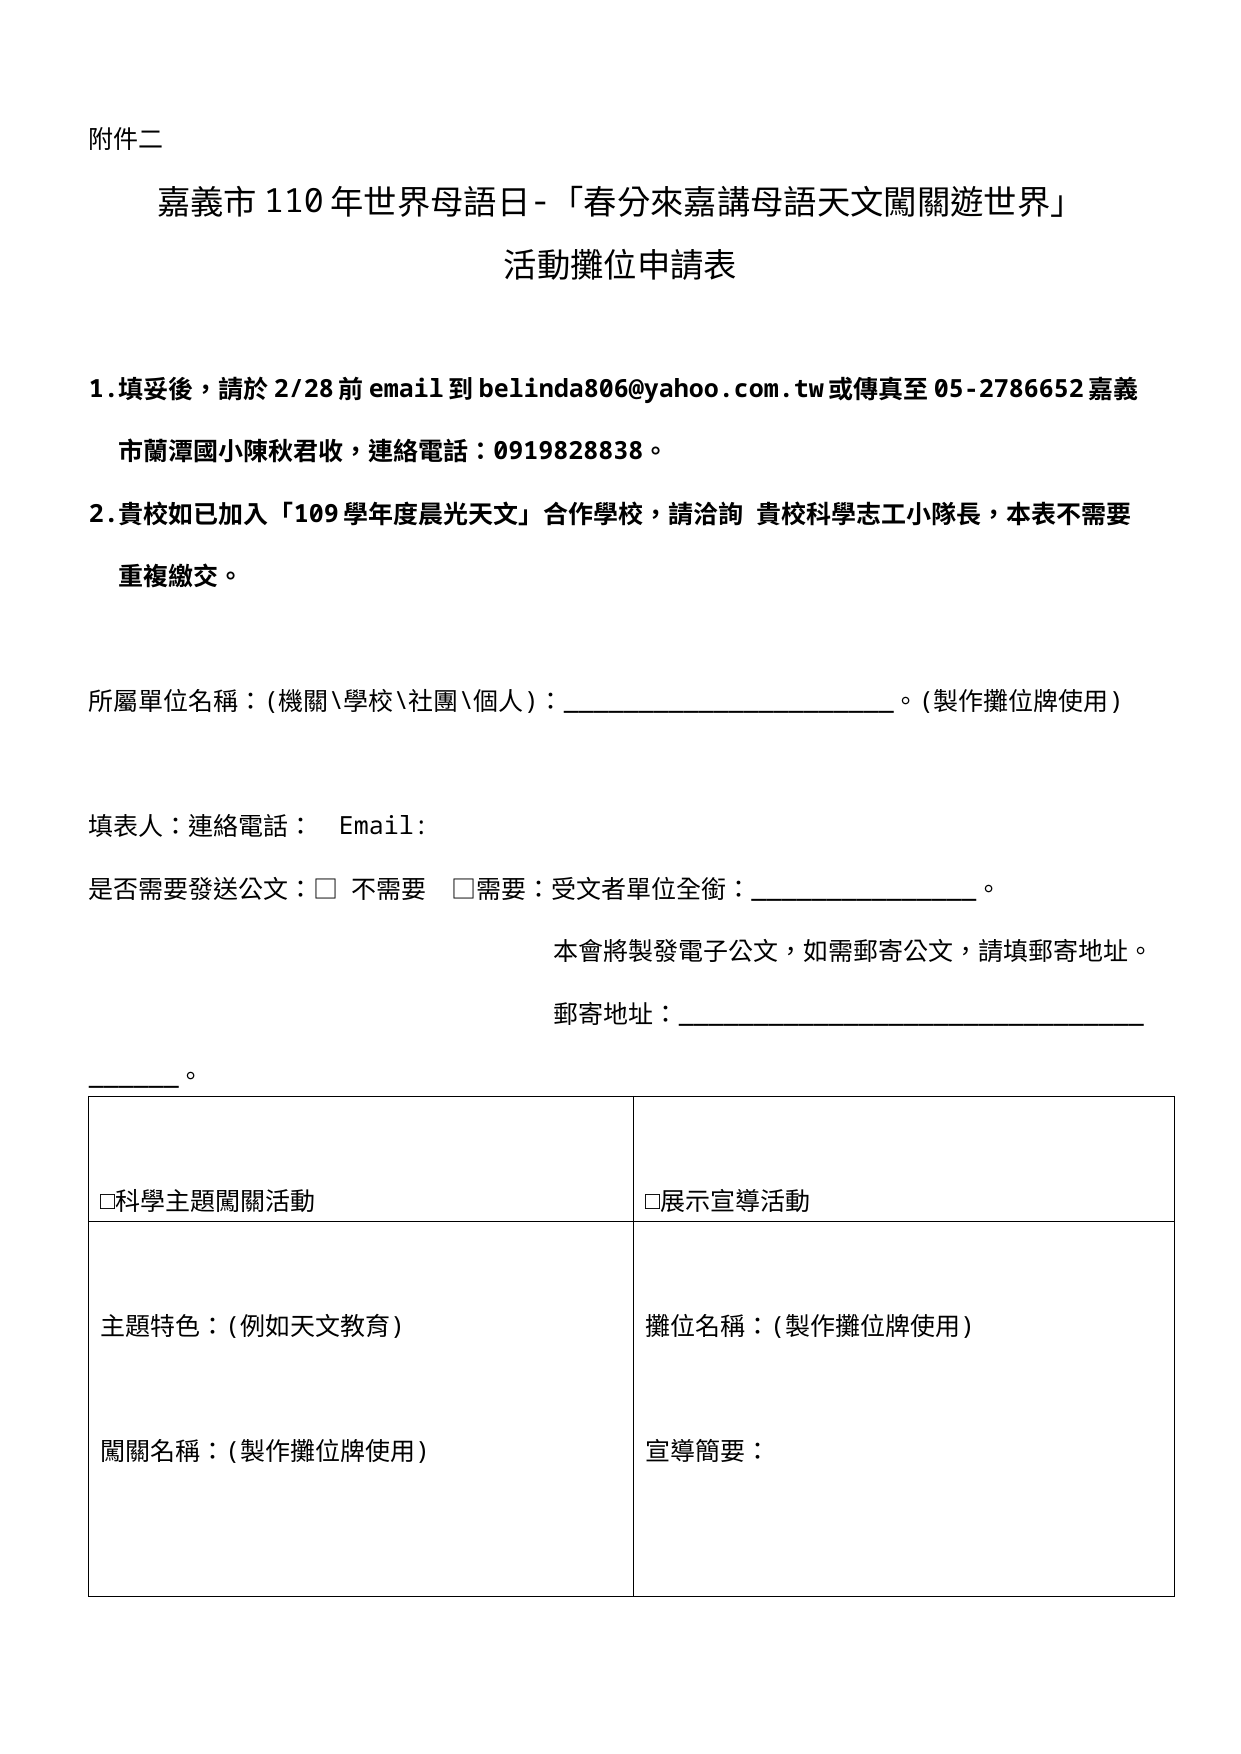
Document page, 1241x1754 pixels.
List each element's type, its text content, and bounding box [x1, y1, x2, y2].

table_cell 主題特色：(例如天文教育) 闖關名稱：(製作攤位牌使用) [89, 1222, 633, 1596]
text 填表人：連絡電話： Email: [89, 783, 1152, 846]
text 2.貴校如已加入「109學年度晨光天文」合作學校，請洽詢 貴校科學志工小隊長，本表不需要重複繳交。 [89, 471, 1152, 596]
table_header □科學主題闖關活動 [89, 1097, 633, 1221]
text 本會將製發電子公文，如需郵寄公文，請填郵寄地址。 [89, 908, 1152, 971]
text 郵寄地址：_____________________________________。 [89, 971, 1152, 1096]
text 是否需要發送公文：□ 不需要 □需要：受文者單位全銜：_______________。 [89, 846, 1152, 908]
text 1.填妥後，請於2/28前email到belinda806@yahoo.com.tw或傳真至05-2786652嘉義市蘭潭國小陳秋君收，連絡電話：0919828838。 [89, 346, 1152, 471]
text 活動攤位申請表 [89, 221, 1152, 283]
table_cell 攤位名稱：(製作攤位牌使用) 宣導簡要： [634, 1222, 1174, 1596]
table_header □展示宣導活動 [634, 1097, 1174, 1221]
text 嘉義市110年世界母語日­-「春分來嘉講母語天文闖關遊世界」 [89, 158, 1152, 221]
text 附件二 [89, 96, 1152, 158]
text 所屬單位名稱：(機關\學校\社團\個人)：­­­­­­­­­­­­­­­­______________________。(製作攤位牌使用) [89, 658, 1152, 721]
